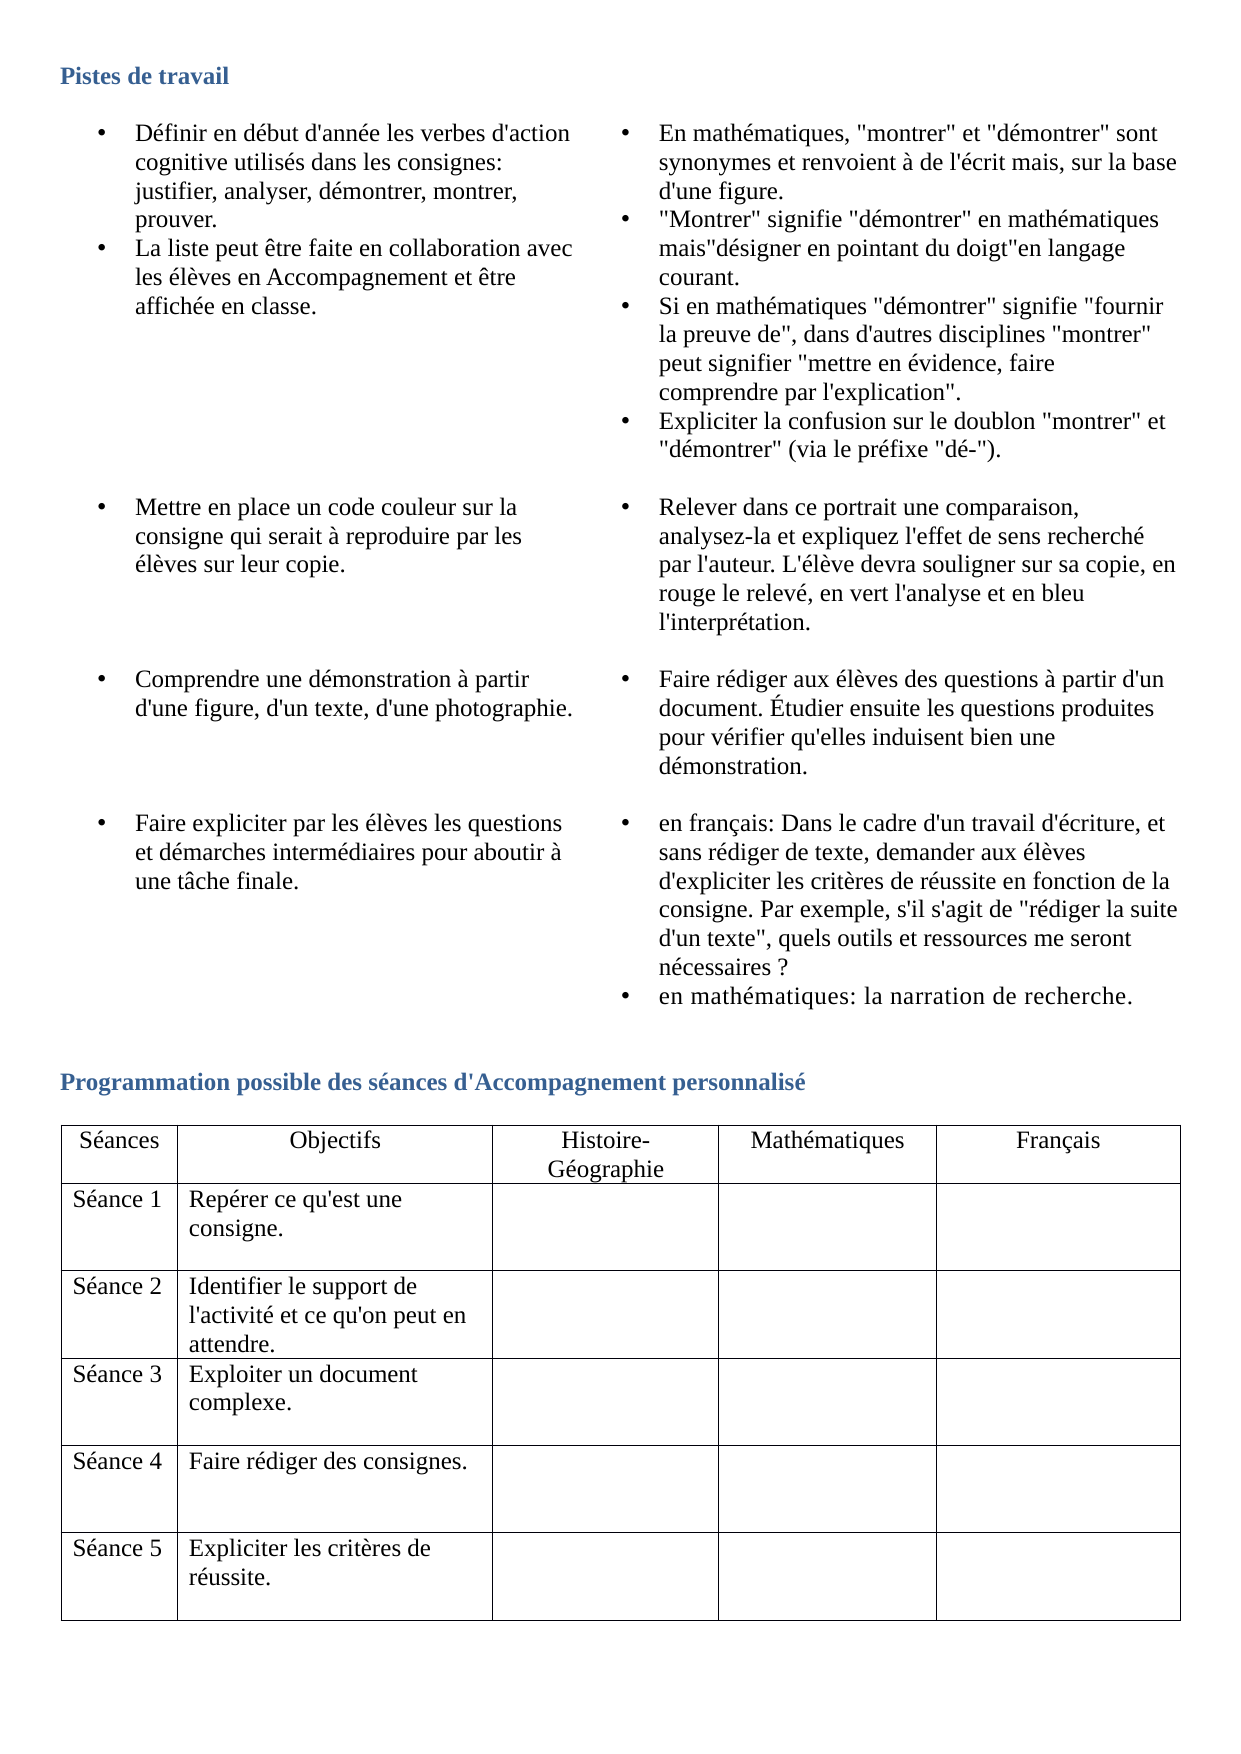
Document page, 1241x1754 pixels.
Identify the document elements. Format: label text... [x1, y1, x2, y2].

table_cell [719, 1271, 936, 1358]
table_cell Séance 2 [62, 1271, 177, 1358]
subtitle Programmation possible des séances d'Accompagnement personnalisé [60, 1067, 1179, 1096]
table_cell [719, 1446, 936, 1532]
table_cell [493, 1446, 718, 1532]
table_cell [937, 1446, 1180, 1532]
table_cell [937, 1533, 1180, 1619]
table_cell [493, 1359, 718, 1445]
table_cell [719, 1184, 936, 1270]
table_cell Séance 3 [62, 1359, 177, 1445]
table_cell [937, 1359, 1180, 1445]
table_cell [937, 1184, 1180, 1270]
table_cell [719, 1359, 936, 1445]
table_cell Repérer ce qu'est une consigne. [178, 1184, 492, 1270]
table_header Mathématiques [719, 1126, 936, 1183]
table_header Histoire-Géographie [493, 1126, 718, 1183]
table_header En mathématiques, "montrer" et "démontrer" sont synonymes et renvoient à de l'écrit mais, sur la base d'une figure. "Montrer" signifie "démontrer" en mathématiques mais"désigner en pointant du doigt"en langage courant. Si en mathématiques "démontrer" signifie "fournir la preuve de", dans d'autres disciplines "montrer" peut signifier "mettre en évidence, faire comprendre par l'explication". Expliciter la confusion sur le doublon "montrer" et "démontrer" (via le préfixe "dé-"). Relever dans ce portrait une comparaison, analysez-la et expliquez l'effet de sens recherché par l'auteur. L'élève devra souligner sur sa copie, en rouge le relevé, en vert l'analyse et en bleu l'interprétation. Faire rédiger aux élèves des questions à partir d'un document. Étudier ensuite les questions produites pour vérifier qu'elles induisent bien une démonstration. en français: Dans le cadre d'un travail d'écriture, et sans rédiger de texte, demander aux élèves d'expliciter les critères de réussite en fonction de la consigne. Par exemple, s'il s'agit de "rédiger la suite d'un texte", quels outils et ressources me seront nécessaires ? en mathématiques: la narration de recherche. [584, 118, 1179, 1009]
table_cell Identifier le support de l'activité et ce qu'on peut en attendre. [178, 1271, 492, 1358]
table_cell Séance 1 [62, 1184, 177, 1270]
table_header Séances [62, 1126, 177, 1183]
table_cell [493, 1271, 718, 1358]
table_cell Exploiter un document complexe. [178, 1359, 492, 1445]
table_cell Séance 5 [62, 1533, 177, 1619]
table_cell [937, 1271, 1180, 1358]
table_header Français [937, 1126, 1180, 1183]
table_cell Faire rédiger des consignes. [178, 1446, 492, 1532]
table_cell [719, 1533, 936, 1619]
table_cell [493, 1184, 718, 1270]
table_header Objectifs [178, 1126, 492, 1183]
table_cell Séance 4 [62, 1446, 177, 1532]
table_header Définir en début d'année les verbes d'action cognitive utilisés dans les consignes: justifier, analyser, démontrer, montrer, prouver. La liste peut être faite en collaboration avec les élèves en Accompagnement et être affichée en classe. Mettre en place un code couleur sur la consigne qui serait à reproduire par les élèves sur leur copie. Comprendre une démonstration à partir d'une figure, d'un texte, d'une photographie. Faire expliciter par les élèves les questions et démarches intermédiaires pour aboutir à une tâche finale. [60, 118, 584, 1009]
table_cell Expliciter les critères de réussite. [178, 1533, 492, 1619]
table_cell [493, 1533, 718, 1619]
subtitle Pistes de travail [60, 61, 1179, 89]
